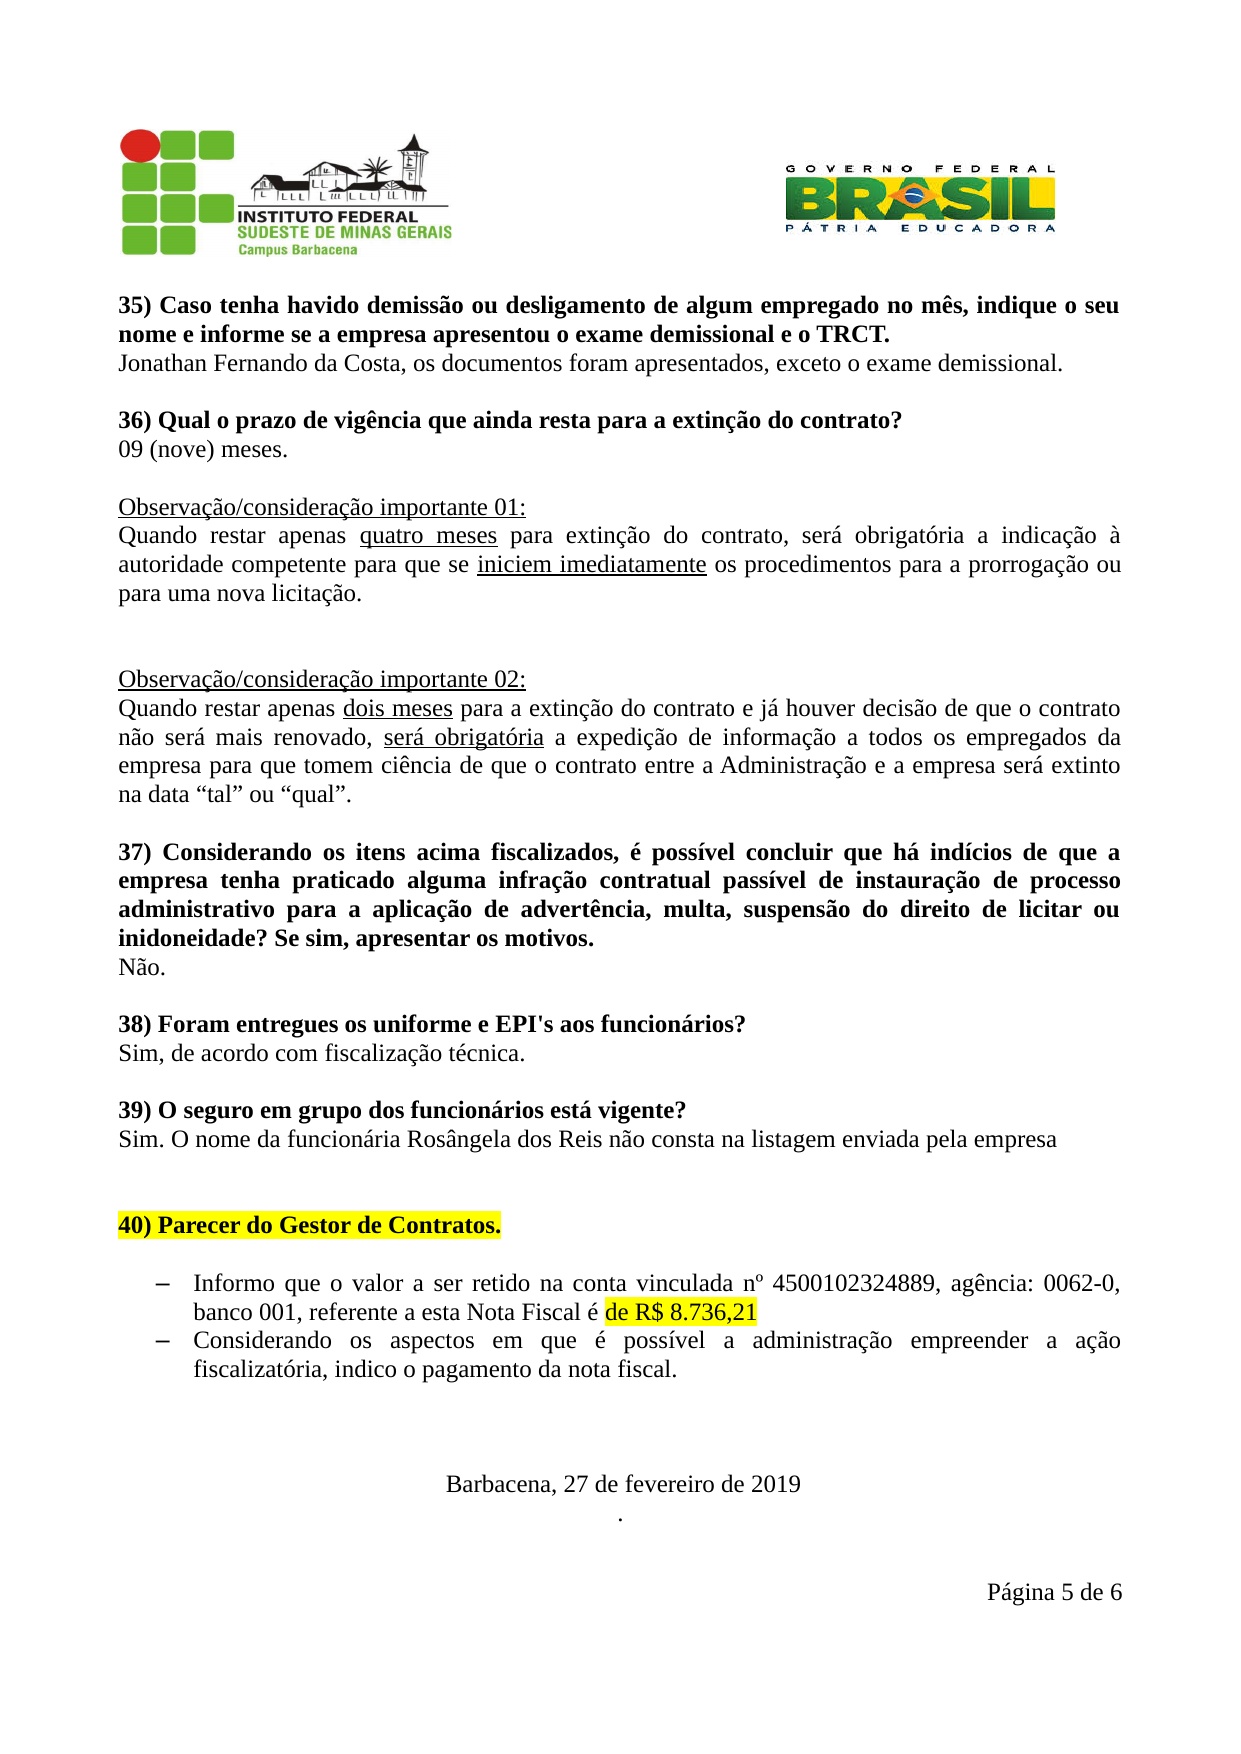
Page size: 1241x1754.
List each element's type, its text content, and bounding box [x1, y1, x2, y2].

text Observação/consideração importante 02: [118, 664, 1122, 693]
text Barbacena, 27 de fevereiro de 2019 [118, 1469, 1122, 1498]
text Sim. O nome da funcionária Rosângela dos Reis não consta na listagem enviada pela empresa [118, 1124, 1122, 1153]
text 36) Qual o prazo de vigência que ainda resta para a extinção do contrato? [118, 406, 1122, 434]
text 09 (nove) meses. [118, 434, 1122, 463]
text . [118, 1498, 1122, 1527]
picture [120, 129, 452, 257]
text 38) Foram entregues os uniforme e EPI's aos funcionários? [118, 1009, 1122, 1038]
text 35) Caso tenha havido demissão ou desligamento de algum empregado no mês, indique o seu nome e informe se a empresa apresentou o exame demissional e o TRCT. [118, 291, 1122, 348]
text Quando restar apenas quatro meses para extinção do contrato, será obrigatória a indicação à autoridade competente para que se iniciem imediatamente os procedimentos para a prorrogação ou para uma nova licitação. [118, 521, 1122, 607]
text Quando restar apenas dois meses para a extinção do contrato e já houver decisão de que o contrato não será mais renovado, será obrigatória a expedição de informação a todos os empregados da empresa para que tomem ciência de que o contrato entre a Administração e a empresa será extinto na data “tal” ou “qual”. [118, 693, 1122, 808]
list Considerando os aspectos em que é possível a administração empreender a ação fiscalizatória, indico o pagamento da nota fiscal. [156, 1326, 1122, 1383]
text Não. [118, 952, 1122, 981]
list Informo que o valor a ser retido na conta vinculada nº 4500102324889, agência: 0062-0, banco 001, referente a esta Nota Fiscal é de R$ 8.736,21 [156, 1268, 1122, 1326]
text Jonathan Fernando da Costa, os documentos foram apresentados, exceto o exame demissional. [118, 348, 1122, 377]
picture [740, 122, 1102, 274]
text Observação/consideração importante 01: [118, 492, 1122, 521]
text 37) Considerando os itens acima fiscalizados, é possível concluir que há indícios de que a empresa tenha praticado alguma infração contratual passível de instauração de processo administrativo para a aplicação de advertência, multa, suspensão do direito de licitar ou inidoneidade? Se sim, apresentar os motivos. [118, 837, 1122, 952]
text 39) O seguro em grupo dos funcionários está vigente? [118, 1096, 1122, 1124]
text 40) Parecer do Gestor de Contratos. [118, 1211, 1122, 1239]
text Sim, de acordo com fiscalização técnica. [118, 1038, 1122, 1067]
